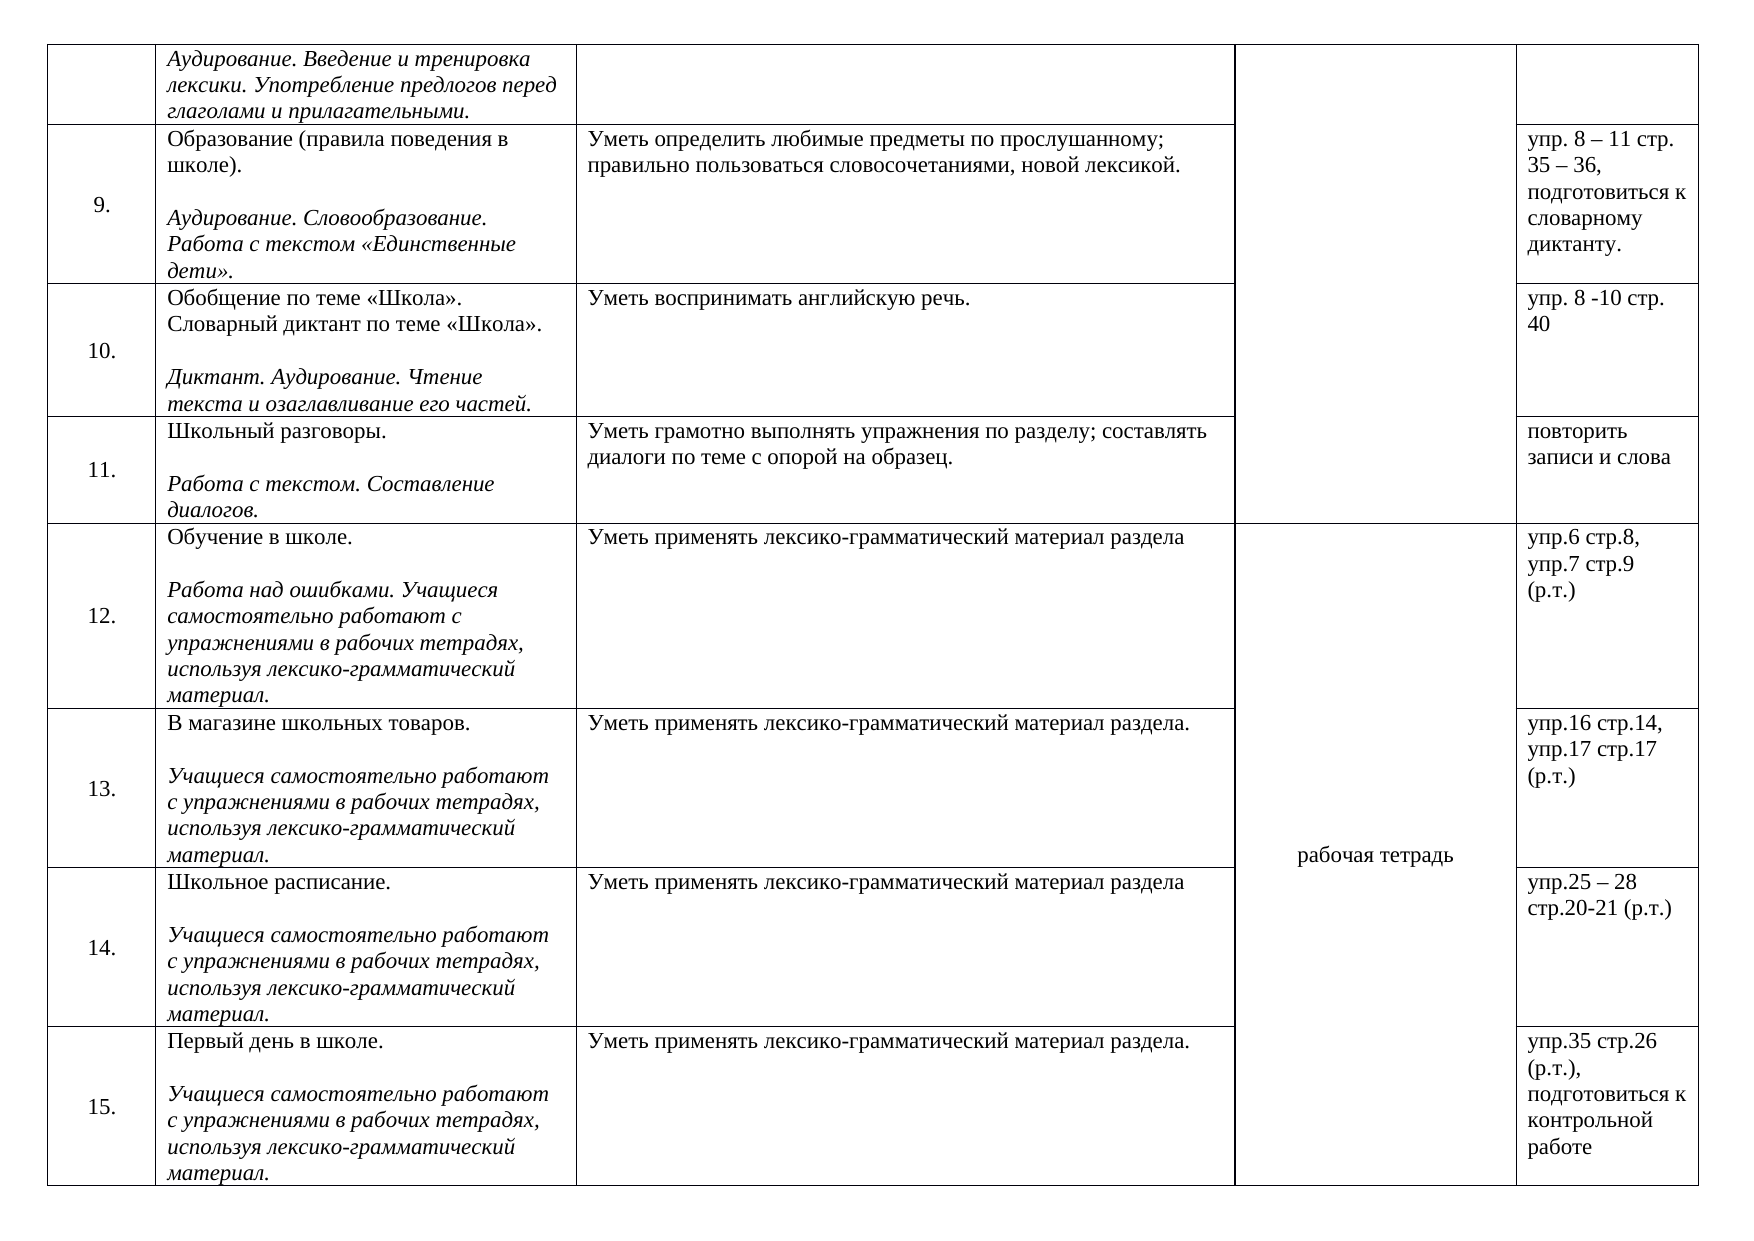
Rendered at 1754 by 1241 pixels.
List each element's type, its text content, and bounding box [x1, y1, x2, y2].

table_cell упр.16 стр.14, упр.17 стр.17 (р.т.) [1517, 709, 1698, 867]
table_cell Уметь грамотно выполнять упражнения по разделу; составлять диалоги по теме с опорой на образец. [577, 417, 1234, 522]
table_cell Уметь воспринимать английскую речь. [577, 284, 1234, 416]
table_cell [1236, 45, 1516, 522]
table_cell упр.35 стр.26 (р.т.), подготовиться к контрольной работе [1517, 1027, 1698, 1185]
table_cell упр. 8 -10 стр. 40 [1517, 284, 1698, 416]
table_cell В магазине школьных товаров. Учащиеся самостоятельно работают с упражнениями в рабочих тетрадях, используя лексико-грамматический материал. [156, 709, 576, 867]
table_cell упр. 8 – 11 стр. 35 – 36, подготовиться к словарному диктанту. [1517, 125, 1698, 283]
table_cell 12. [48, 524, 155, 708]
table_cell Школьное расписание. Учащиеся самостоятельно работают с упражнениями в рабочих тетрадях, используя лексико-грамматический материал. [156, 868, 576, 1026]
table_cell упр.25 – 28 стр.20-21 (р.т.) [1517, 868, 1698, 1026]
table_cell Обучение в школе. Работа над ошибками. Учащиеся самостоятельно работают с упражнениями в рабочих тетрадях, используя лексико-грамматический материал. [156, 524, 576, 708]
table_cell Уметь определить любимые предметы по прослушанному; правильно пользоваться словосочетаниями, новой лексикой. [577, 125, 1234, 283]
table_cell 15. [48, 1027, 155, 1185]
table_cell 14. [48, 868, 155, 1026]
table_cell Образование (правила поведения в школе). Аудирование. Словообразование. Работа с текстом «Единственные дети». [156, 125, 576, 283]
table_cell рабочая тетрадь [1236, 524, 1516, 1185]
table_cell Уметь применять лексико-грамматический материал раздела. [577, 709, 1234, 867]
table_cell Уметь применять лексико-грамматический материал раздела. [577, 1027, 1234, 1185]
table_cell Аудирование. Введение и тренировка лексики. Употребление предлогов перед глаголами и прилагательными. [156, 45, 576, 124]
table_cell [577, 45, 1234, 124]
table_cell Уметь применять лексико-грамматический материал раздела [577, 524, 1234, 708]
table_cell Уметь применять лексико-грамматический материал раздела [577, 868, 1234, 1026]
table_cell [1517, 45, 1698, 124]
table_cell 10. [48, 284, 155, 416]
table_cell [48, 45, 155, 124]
table_cell 13. [48, 709, 155, 867]
table_cell 11. [48, 417, 155, 522]
table_cell Первый день в школе. Учащиеся самостоятельно работают с упражнениями в рабочих тетрадях, используя лексико-грамматический материал. [156, 1027, 576, 1185]
table_cell упр.6 стр.8, упр.7 стр.9 (р.т.) [1517, 524, 1698, 708]
table_cell 9. [48, 125, 155, 283]
table_cell повторить записи и слова [1517, 417, 1698, 522]
